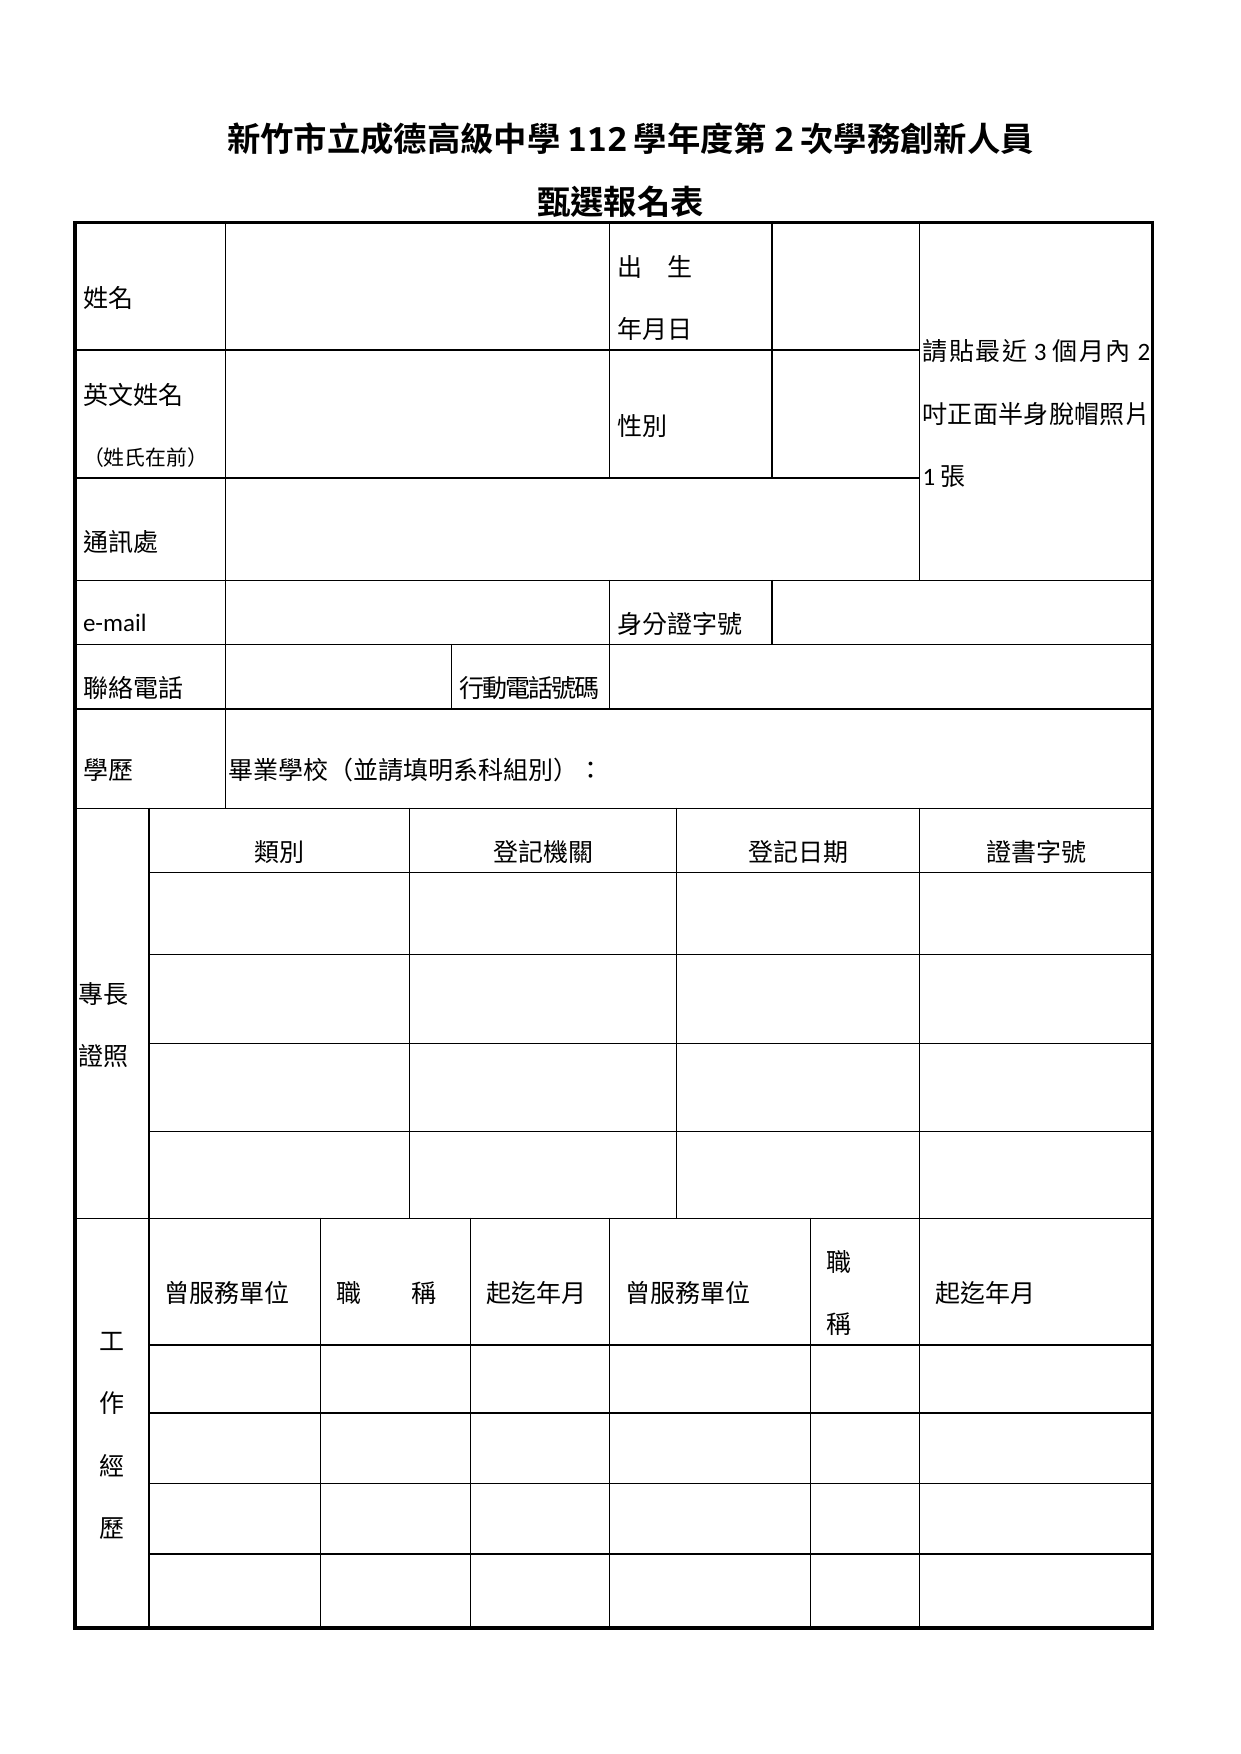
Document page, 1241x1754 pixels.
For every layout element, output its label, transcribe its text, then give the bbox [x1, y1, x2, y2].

table_cell 曾服務單位 [150, 1219, 320, 1344]
table_cell 職 稱 [321, 1219, 470, 1344]
table_cell [410, 1044, 676, 1131]
table_cell [677, 1044, 919, 1131]
table_cell [150, 1346, 320, 1412]
text 甄選報名表 [75, 158, 1165, 221]
table_cell [321, 1346, 470, 1412]
text 新竹市立成德高級中學112學年度第2次學務創新人員 [75, 96, 1165, 158]
table_cell [471, 1484, 609, 1553]
table_cell [226, 645, 451, 708]
table_cell [610, 1414, 810, 1483]
table_cell [920, 1132, 1151, 1217]
table_cell 專長 證照 [77, 809, 148, 1217]
table_cell [811, 1414, 919, 1483]
table_cell [920, 955, 1151, 1042]
table_cell 英文姓名 （姓氏在前） [77, 351, 225, 477]
table_cell [811, 1346, 919, 1412]
table_cell [150, 955, 409, 1042]
table_cell [610, 1555, 810, 1626]
table_cell 類別 [150, 809, 409, 872]
table_cell [920, 1044, 1151, 1131]
table_cell 職 稱 [811, 1219, 919, 1344]
table_cell [321, 1414, 470, 1483]
table_cell 證書字號 [920, 809, 1151, 872]
table_cell e-mail [77, 581, 225, 644]
table_header 姓名 [77, 224, 225, 349]
table_cell [471, 1346, 609, 1412]
table_cell [410, 955, 676, 1042]
table_cell [610, 1346, 810, 1412]
table_cell [920, 1414, 1151, 1483]
table_cell [150, 1484, 320, 1553]
table_cell [773, 351, 919, 477]
table_cell [773, 581, 1151, 644]
table_cell [811, 1484, 919, 1553]
table_cell [920, 1484, 1151, 1553]
table_cell [410, 1132, 676, 1217]
table_header [226, 224, 609, 349]
table_cell [321, 1555, 470, 1626]
table_cell 畢業學校（並請填明系科組別）： [226, 710, 1151, 807]
table_cell 工作經歷 [77, 1219, 148, 1626]
table_cell 身分證字號 [610, 581, 771, 644]
table_cell 登記日期 [677, 809, 919, 872]
table_cell [677, 873, 919, 954]
table_cell [150, 1044, 409, 1131]
table_cell [321, 1484, 470, 1553]
table_cell [811, 1555, 919, 1626]
table_cell [226, 581, 609, 644]
table_cell 學歷 [77, 710, 225, 807]
table_cell [920, 1346, 1151, 1412]
table_cell 聯絡電話 [77, 645, 225, 708]
table_header 請貼最近3個月內2吋正面半身脫帽照片1張 [920, 224, 1151, 580]
table_cell 起迄年月 [920, 1219, 1151, 1344]
table_cell [610, 645, 1151, 708]
table_cell [226, 351, 609, 477]
table_cell [920, 1555, 1151, 1626]
table_cell [150, 1132, 409, 1217]
table_cell [150, 1555, 320, 1626]
table_cell [610, 1484, 810, 1553]
table_header [773, 224, 919, 349]
table_cell [677, 1132, 919, 1217]
table_cell [677, 955, 919, 1042]
table_cell [920, 873, 1151, 954]
table_cell 曾服務單位 [610, 1219, 810, 1344]
table_cell 登記機關 [410, 809, 676, 872]
table_cell [471, 1555, 609, 1626]
table_cell [150, 1414, 320, 1483]
table_cell [471, 1414, 609, 1483]
table_cell 通訊處 [77, 479, 225, 580]
table_cell 性別 [610, 351, 771, 477]
table_header 出 生 年月日 [610, 224, 771, 349]
table_cell 起迄年月 [471, 1219, 609, 1344]
table_cell [410, 873, 676, 954]
table_cell [150, 873, 409, 954]
table_cell [226, 479, 919, 580]
table_cell 行動電話號碼 [452, 645, 609, 708]
